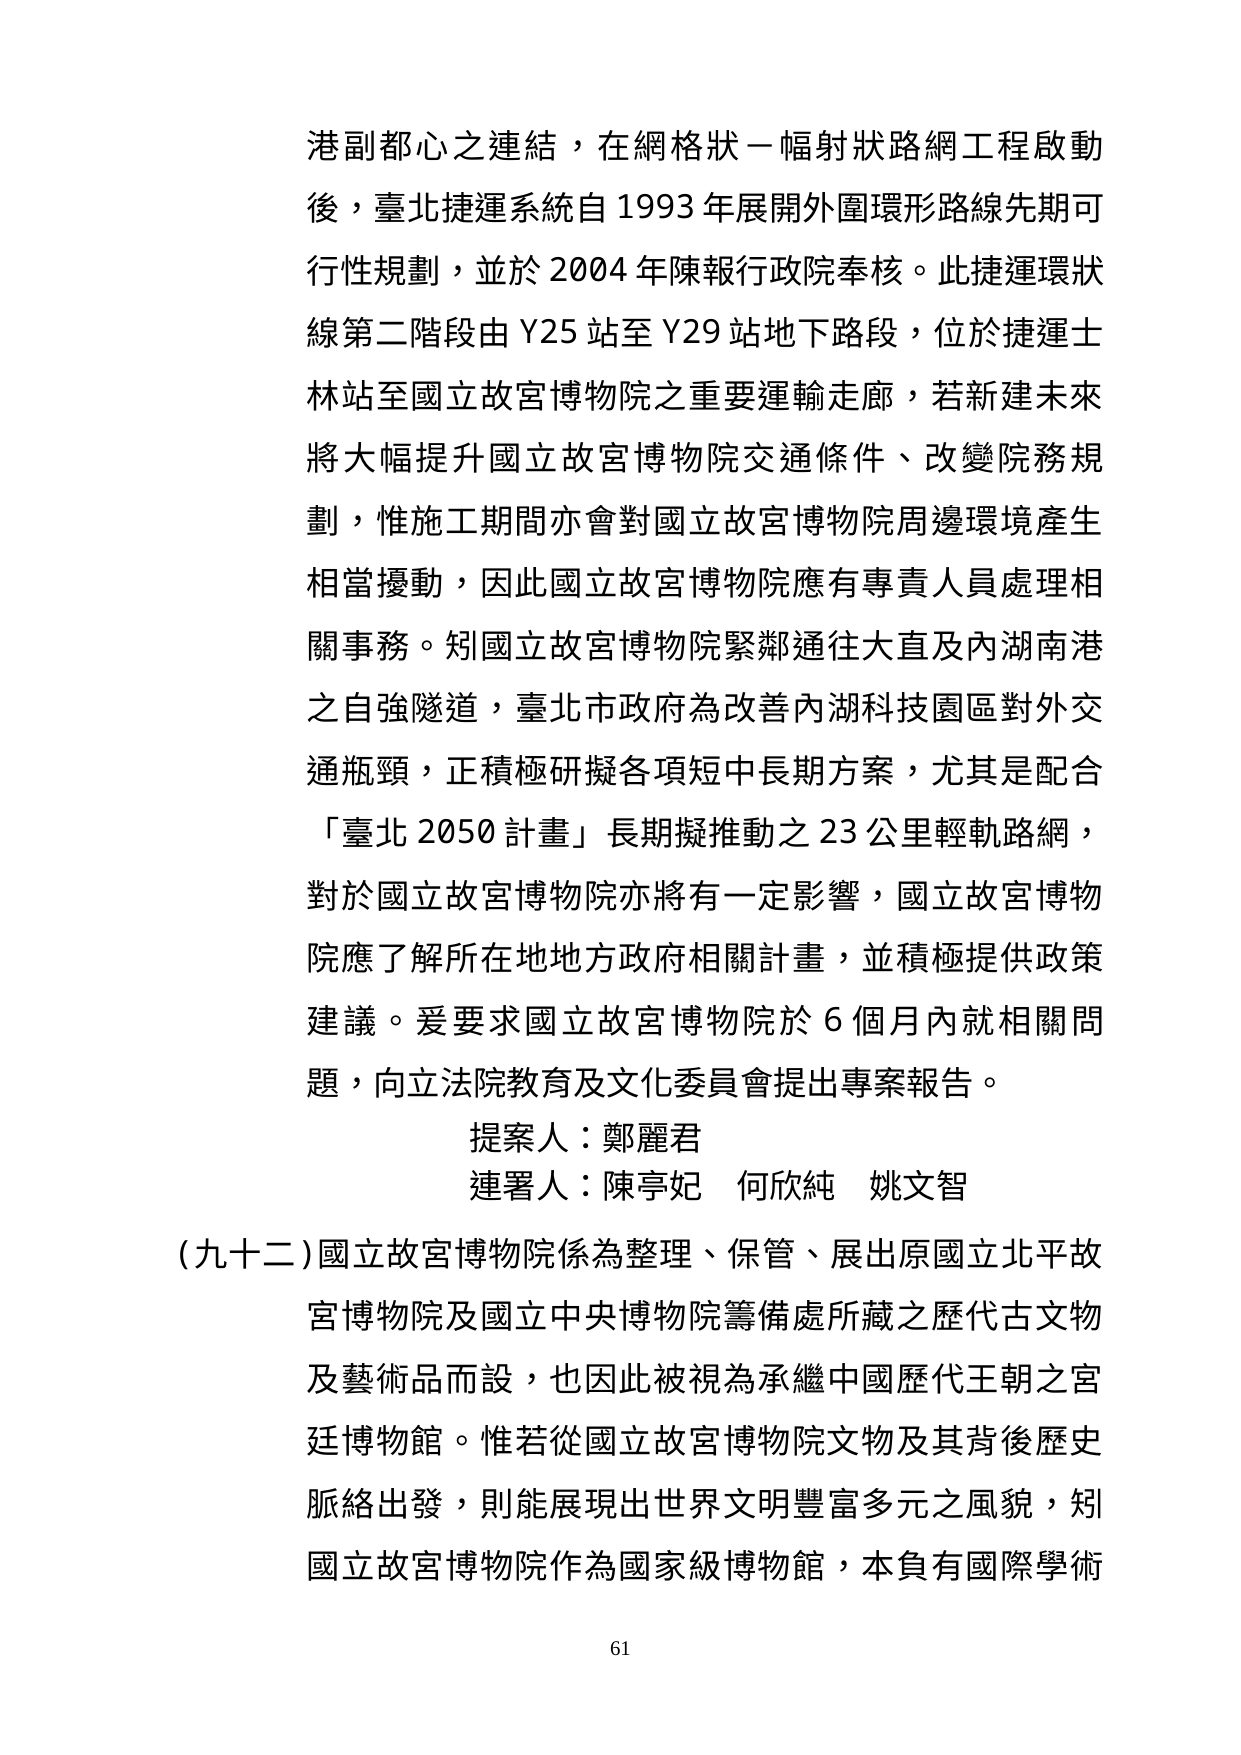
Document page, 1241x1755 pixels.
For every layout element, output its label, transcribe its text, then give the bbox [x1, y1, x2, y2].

text 提案人：鄭麗君 [136, 1112, 1104, 1160]
text 連署人：陳亭妃 何欣純 姚文智 [136, 1160, 1104, 1208]
text (九十二)國立故宮博物院係為整理、保管、展出原國立北平故宮博物院及國立中央博物院籌備處所藏之歷代古文物及藝術品而設，也因此被視為承繼中國歷代王朝之宮廷博物館。惟若從國立故宮博物院文物及其背後歷史脈絡出發，則能展現出世界文明豐富多元之風貌，矧國立故宮博物院作為國家級博物館，本負有國際學術 [173, 1221, 1104, 1596]
text 港副都心之連結，在網格狀－幅射狀路網工程啟動後，臺北捷運系統自1993年展開外圍環形路線先期可行性規劃，並於2004年陳報行政院奉核。此捷運環狀線第二階段由Y25站至Y29站地下路段，位於捷運士林站至國立故宮博物院之重要運輸走廊，若新建未來將大幅提升國立故宮博物院交通條件、改變院務規劃，惟施工期間亦會對國立故宮博物院周邊環境產生相當擾動，因此國立故宮博物院應有專責人員處理相關事務。矧國立故宮博物院緊鄰通往大直及內湖南港之自強隧道，臺北市政府為改善內湖科技園區對外交通瓶頸，正積極研擬各項短中長期方案，尤其是配合「臺北2050計畫」長期擬推動之23公里輕軌路網，對於國立故宮博物院亦將有一定影響，國立故宮博物院應了解所在地地方政府相關計畫，並積極提供政策建議。爰要求國立故宮博物院於6個月內就相關問題，向立法院教育及文化委員會提出專案報告。 [173, 112, 1104, 1112]
